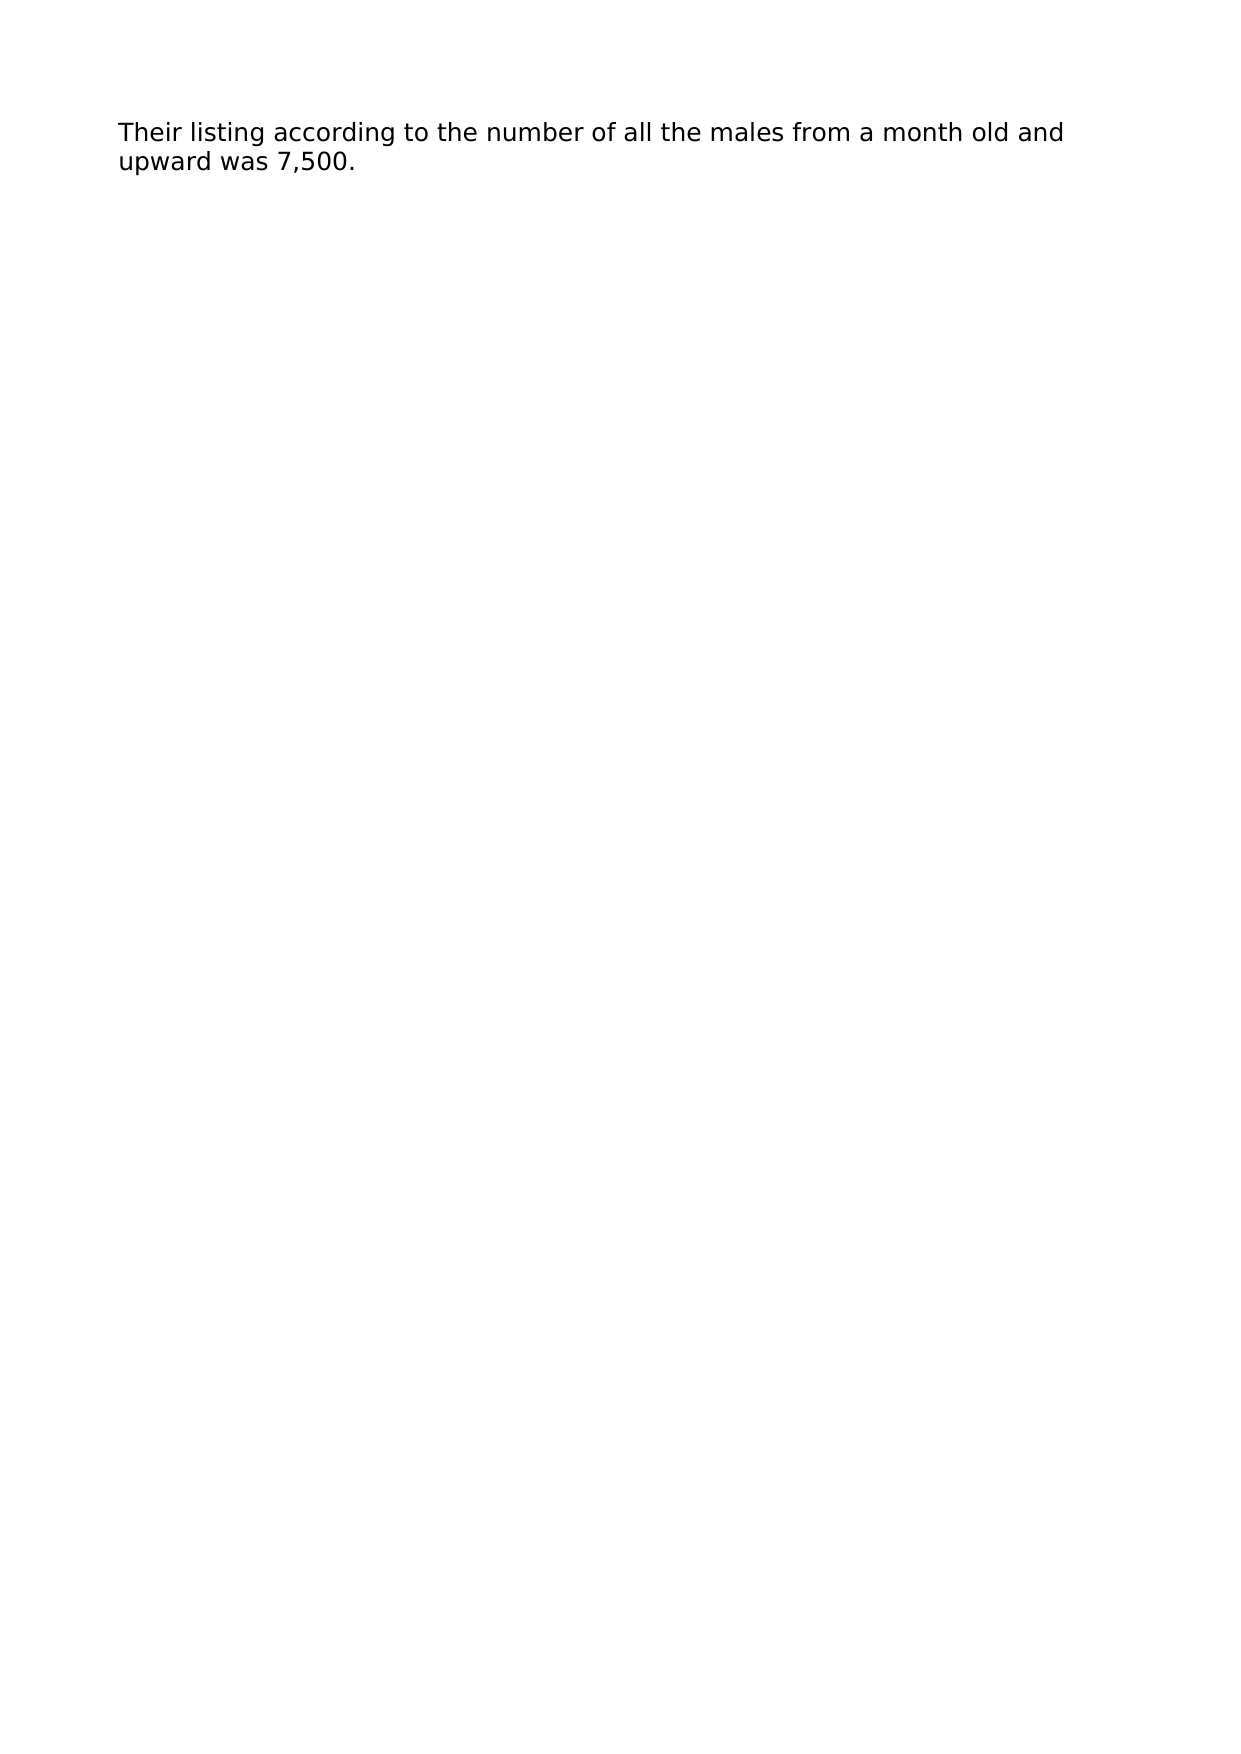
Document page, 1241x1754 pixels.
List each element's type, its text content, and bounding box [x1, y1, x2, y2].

text Their listing according to the number of all the males from a month old and upward was 7,500. [118, 118, 1122, 176]
